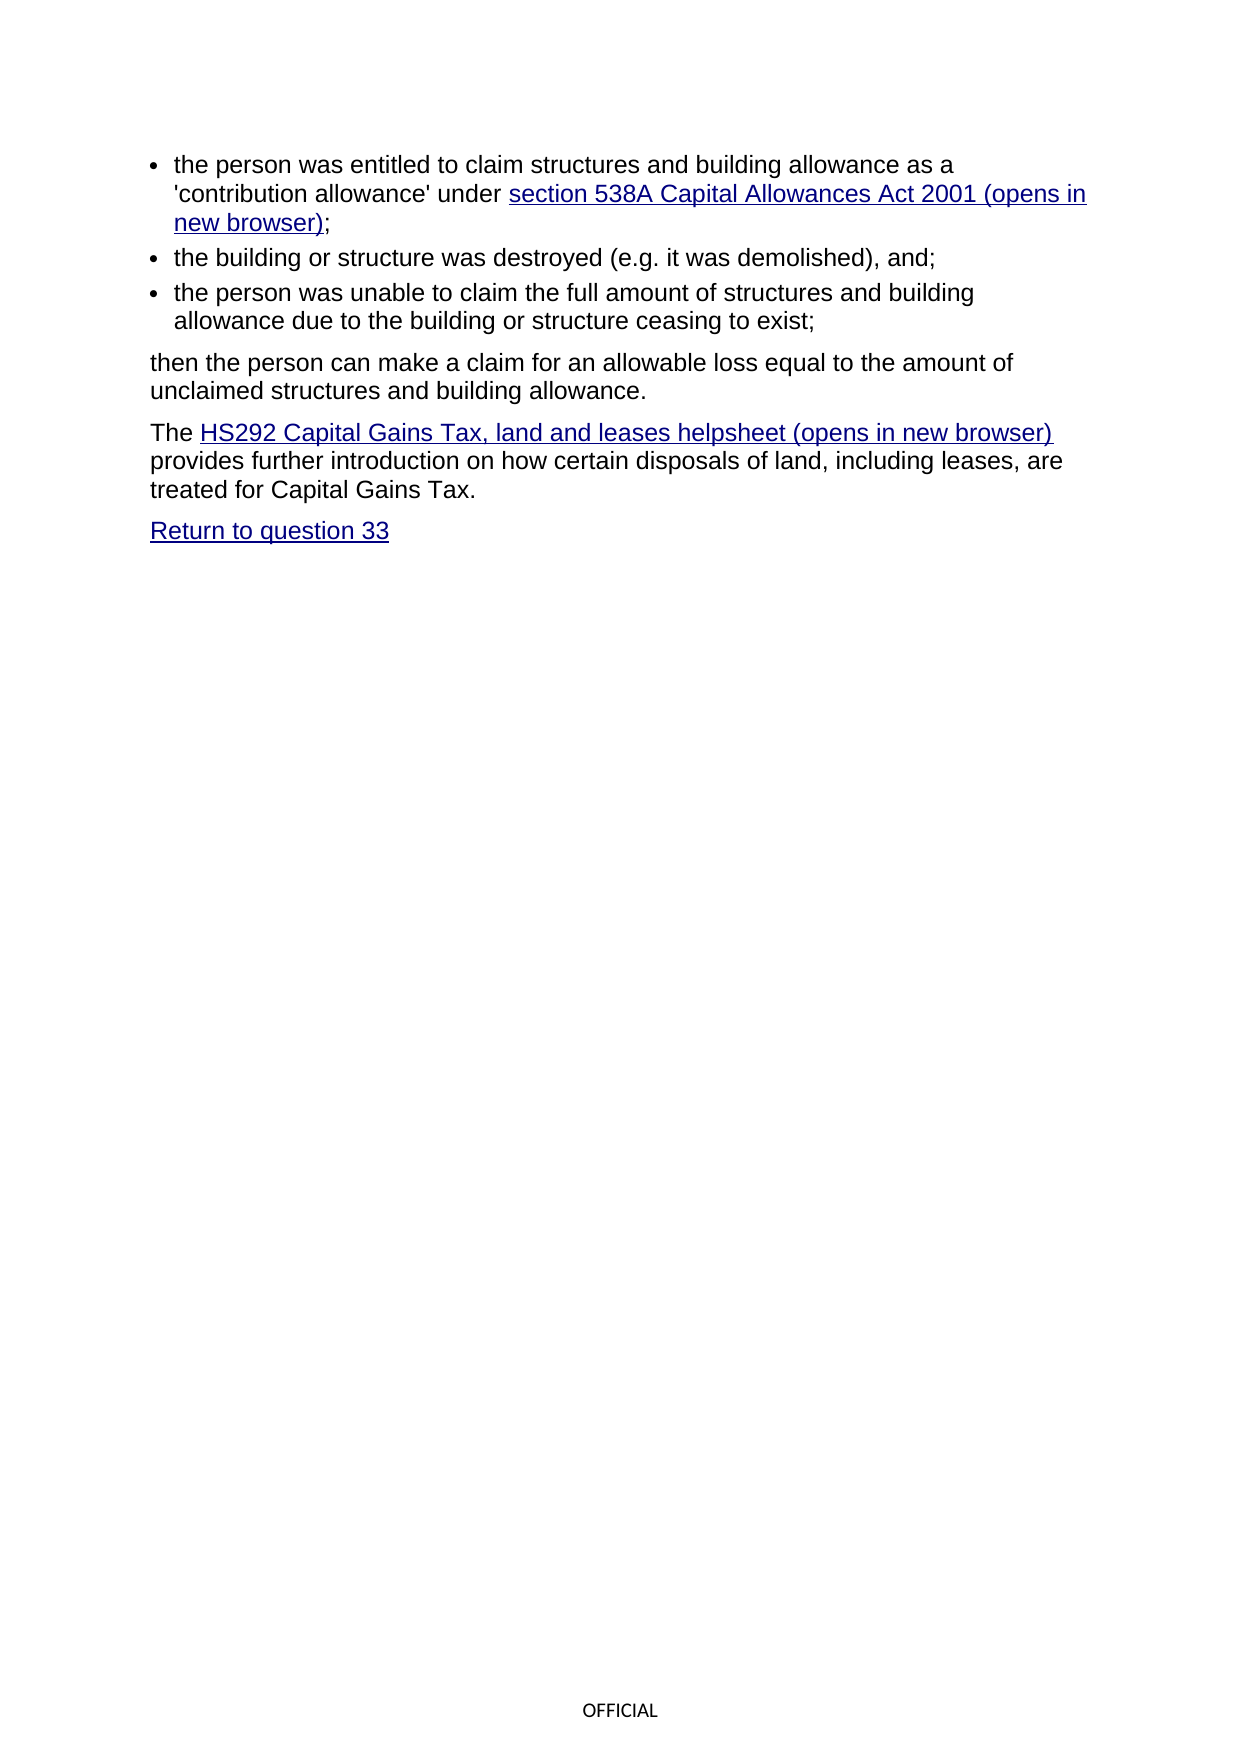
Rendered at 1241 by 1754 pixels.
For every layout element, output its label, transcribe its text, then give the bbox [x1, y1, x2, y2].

list the building or structure was destroyed (e.g. it was demolished), and; [150, 242, 1090, 271]
text then the person can make a claim for an allowable loss equal to the amount of unclaimed structures and building allowance. [150, 347, 1090, 405]
text The HS292 Capital Gains Tax, land and leases helpsheet (opens in new browser) provides further introduction on how certain disposals of land, including leases, are treated for Capital Gains Tax. [150, 417, 1090, 504]
list the person was unable to claim the full amount of structures and building allowance due to the building or structure ceasing to exist; [150, 277, 1090, 335]
list the person was entitled to claim structures and building allowance as a 'contribution allowance' under section 538A Capital Allowances Act 2001 (opens in new browser); [150, 150, 1090, 236]
text Return to question 33 [150, 516, 1090, 545]
